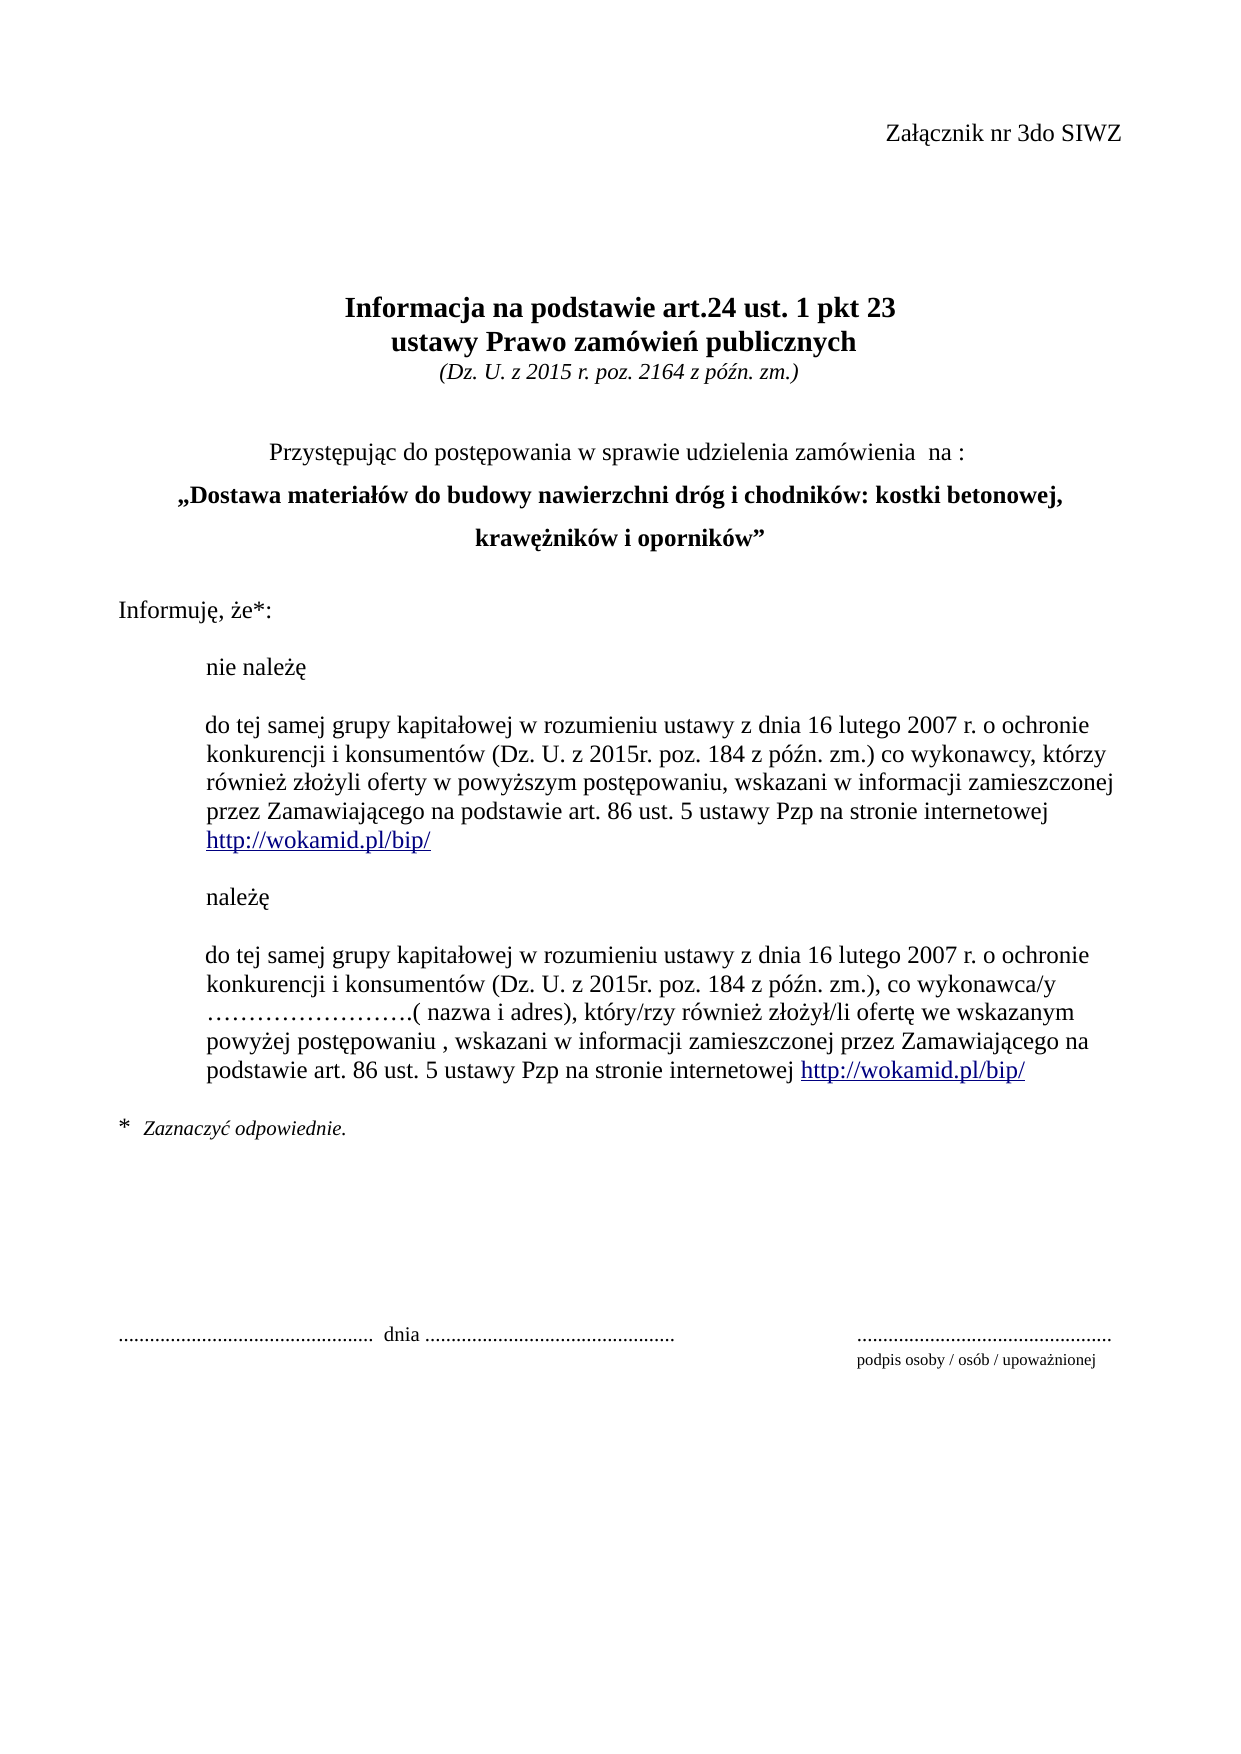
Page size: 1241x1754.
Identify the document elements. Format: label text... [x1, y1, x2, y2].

table_header  nie należę do tej samej grupy kapitałowej w rozumieniu ustawy z dnia 16 lutego 2007 r. o ochronie konkurencji i konsumentów (Dz. U. z 2015r. poz. 184 z późn. zm.) co wykonawcy, którzy również złożyli oferty w powyższym postępowaniu, wskazani w informacji zamieszczonej przez Zamawiającego na podstawie art. 86 ust. 5 ustawy Pzp na stronie internetowej http://wokamid.pl/bip/ [161, 653, 1133, 882]
table_cell  należę do tej samej grupy kapitałowej w rozumieniu ustawy z dnia 16 lutego 2007 r. o ochronie konkurencji i konsumentów (Dz. U. z 2015r. poz. 184 z późn. zm.), co wykonawca/y …………………….( nazwa i adres), który/rzy również złożył/li ofertę we wskazanym powyżej postępowaniu , wskazani w informacji zamieszczonej przez Zamawiającego na podstawie art. 86 ust. 5 ustawy Pzp na stronie internetowej http://wokamid.pl/bip/ [161, 883, 1133, 1084]
table_cell [107, 883, 161, 1084]
table_header [107, 653, 161, 882]
text Przystępując do postępowania w sprawie udzielenia zamówienia na : „Dostawa materiałów do budowy nawierzchni dróg i chodników: kostki betonowej, krawężników i oporników” [118, 437, 1122, 552]
text podpis osoby / osób / upoważnionej [118, 1346, 1122, 1370]
text Załącznik nr 3do SIWZ [118, 118, 1122, 147]
text (Dz. U. z 2015 r. poz. 2164 z późn. zm.) [118, 358, 1122, 384]
text ................................................. dnia ................................................ ................................................. [118, 1322, 1122, 1346]
text ustawy Prawo zamówień publicznych [118, 324, 1122, 358]
text Informuję, że*: [118, 595, 1122, 624]
text Informacja na podstawie art.24 ust. 1 pkt 23 [118, 291, 1122, 324]
text * Zaznaczyć odpowiednie. [118, 1112, 1122, 1141]
